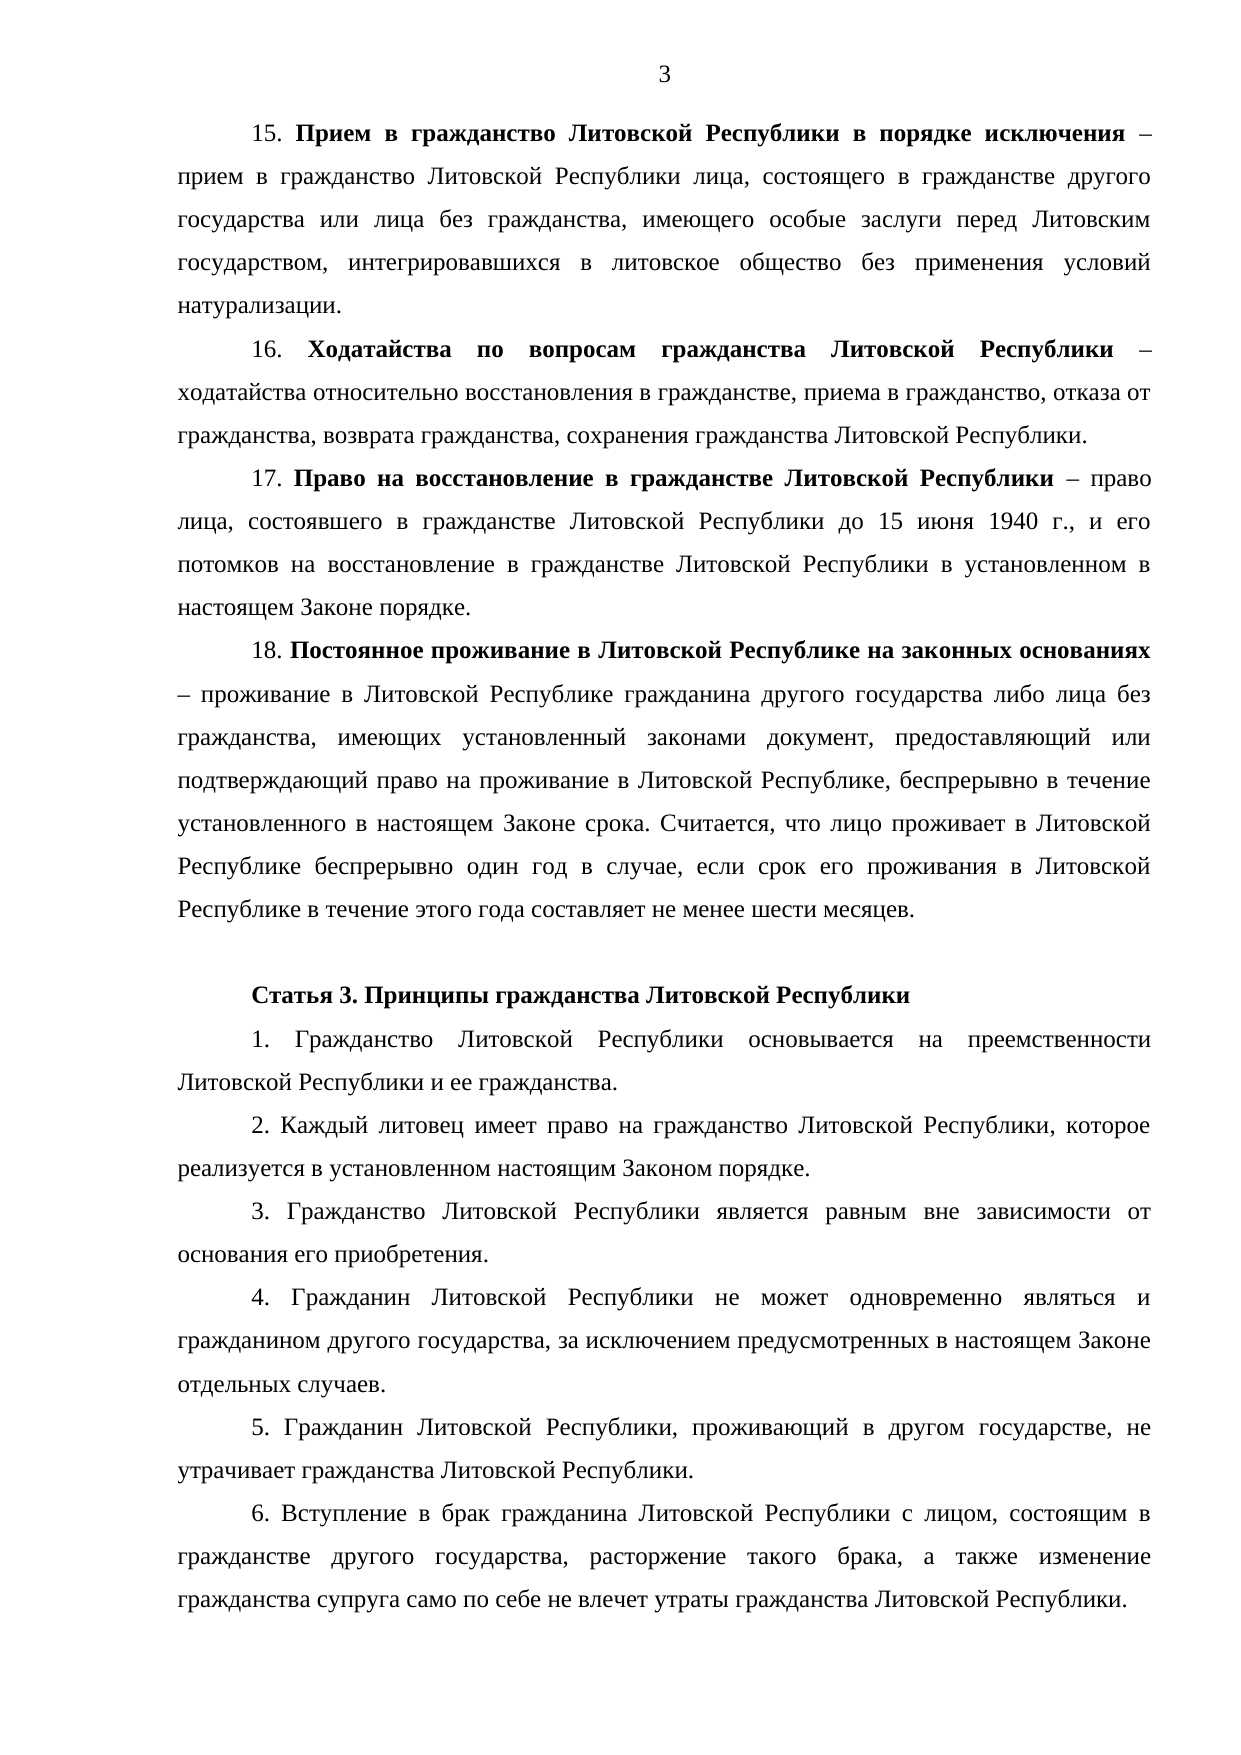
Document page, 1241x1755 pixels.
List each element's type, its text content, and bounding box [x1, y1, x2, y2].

text Статья 3. Принципы гражданства Литовской Республики [177, 981, 1152, 1009]
text 16. Ходатайства по вопросам гражданства Литовской Республики – ходатайства относительно восстановления в гражданстве, приема в гражданство, отказа от гражданства, возврата гражданства, сохранения гражданства Литовской Республики. [177, 334, 1152, 449]
text 5. Гражданин Литовской Республики, проживающий в другом государстве, не утрачивает гражданства Литовской Республики. [177, 1412, 1152, 1484]
text 15. Прием в гражданство Литовской Республики в порядке исключения – прием в гражданство Литовской Республики лица, состоящего в гражданстве другого государства или лица без гражданства, имеющего особые заслуги перед Литовским государством, интегрировавшихся в литовское общество без применения условий натурализации. [177, 118, 1152, 319]
text 4. Гражданин Литовской Республики не может одновременно являться и гражданином другого государства, за исключением предусмотренных в настоящем Законе отдельных случаев. [177, 1282, 1152, 1397]
text 3. Гражданство Литовской Республики является равным вне зависимости от основания его приобретения. [177, 1196, 1152, 1268]
text 2. Каждый литовец имеет право на гражданство Литовской Республики, которое реализуется в установленном настоящим Законом порядке. [177, 1110, 1152, 1182]
text 1. Гражданство Литовской Республики основывается на преемственности Литовской Республики и ее гражданства. [177, 1024, 1152, 1096]
text 6. Вступление в брак гражданина Литовской Республики с лицом, состоящим в гражданстве другого государства, расторжение такого брака, а также изменение гражданства супруга само по себе не влечет утраты гражданства Литовской Республики. [177, 1498, 1152, 1613]
text 17. Право на восстановление в гражданстве Литовской Республики – право лица, состоявшего в гражданстве Литовской Республики до 15 июня 1940 г., и его потомков на восстановление в гражданстве Литовской Республики в установленном в настоящем Законе порядке. [177, 463, 1152, 621]
text 18. Постоянное проживание в Литовской Республике на законных основаниях – проживание в Литовской Республике гражданина другого государства либо лица без гражданства, имеющих установленный законами документ, предоставляющий или подтверждающий право на проживание в Литовской Республике, беспрерывно в течение установленного в настоящем Законе срока. Считается, что лицо проживает в Литовской Республике беспрерывно один год в случае, если срок его проживания в Литовской Республике в течение этого года составляет не менее шести месяцев. [177, 636, 1152, 923]
